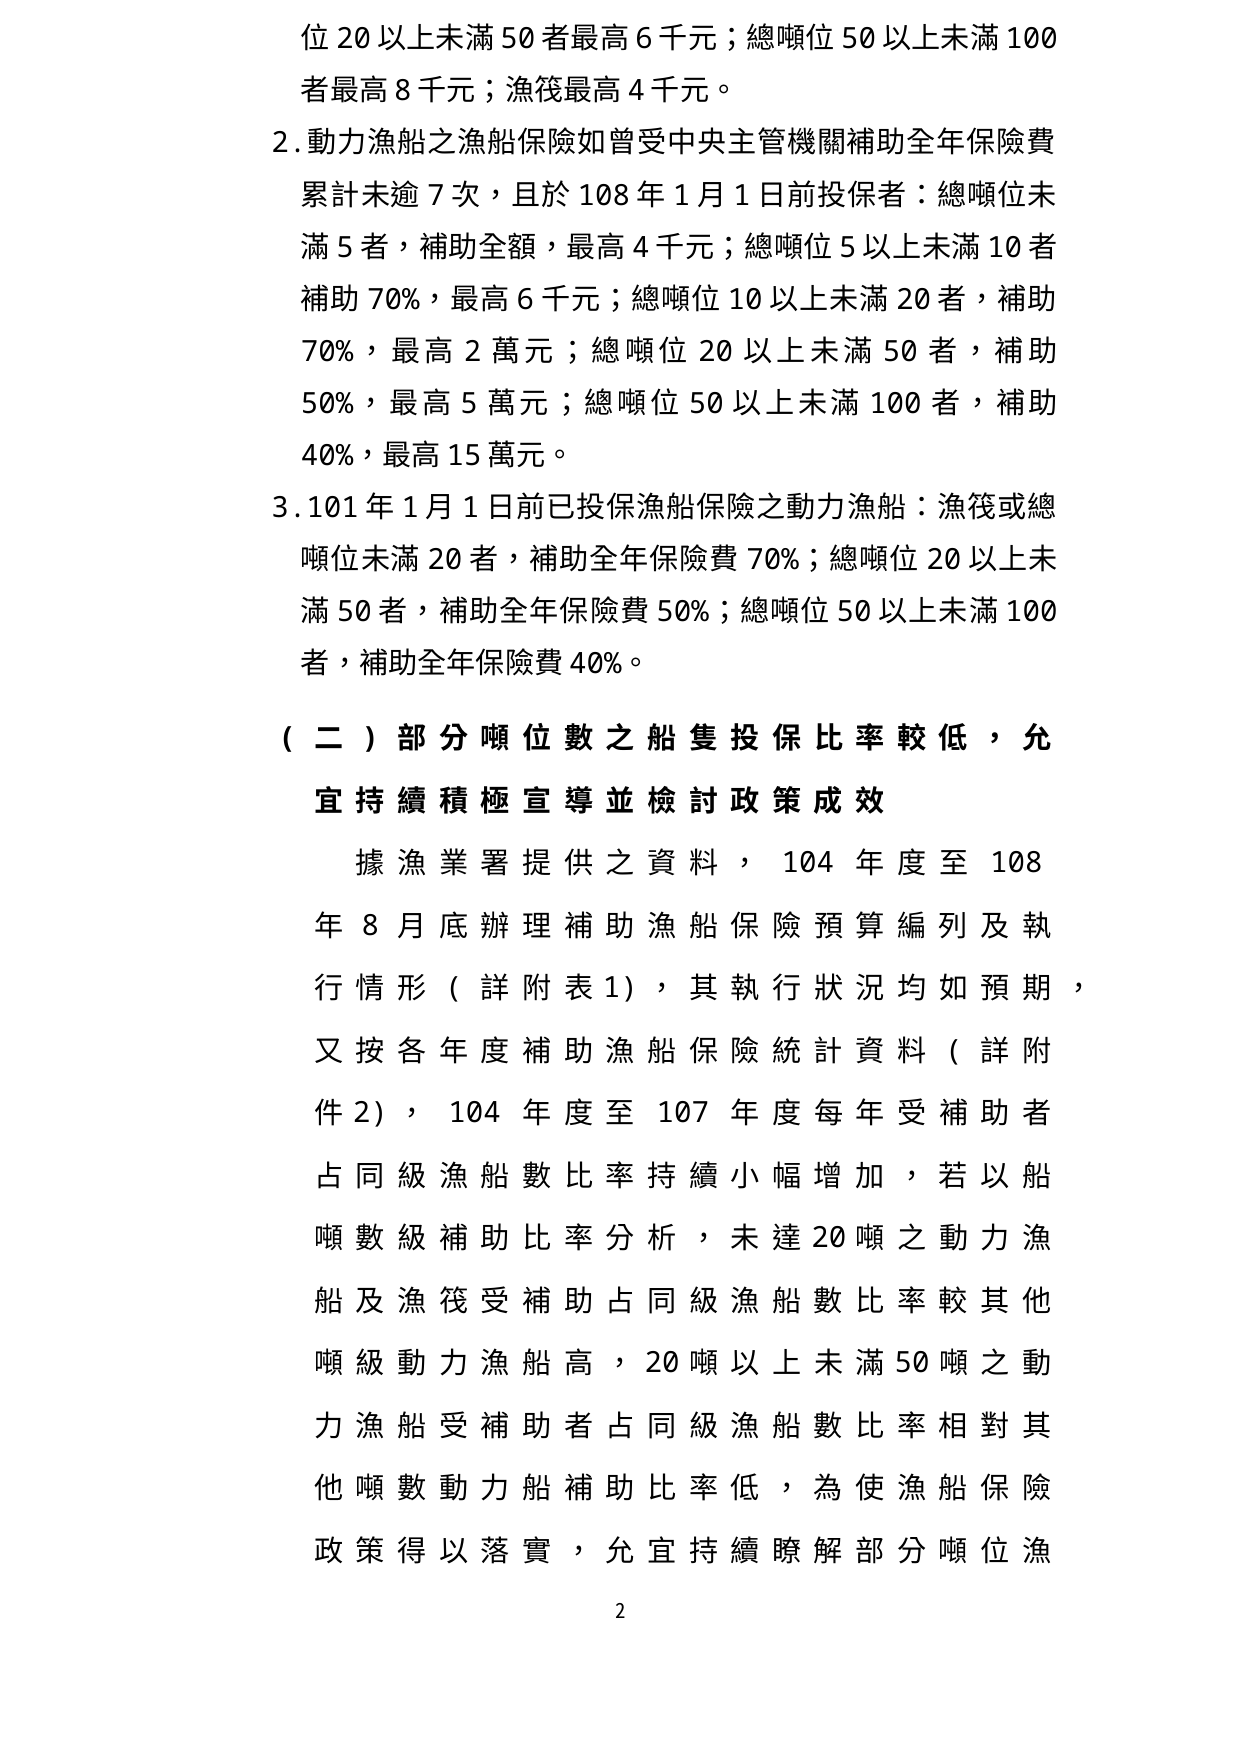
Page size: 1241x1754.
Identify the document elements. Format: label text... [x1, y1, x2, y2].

text 2.動力漁船之漁船保險如曾受中央主管機關補助全年保險費累計未逾7次，且於108年1月1日前投保者：總噸位未滿5者，補助全額，最高4千元；總噸位5以上未滿10者，補助70%，最高6千元；總噸位10以上未滿20者，補助70%，最高2萬元；總噸位20以上未滿50者，補助50%，最高5萬元；總噸位50以上未滿100者，補助40%，最高15萬元。 [271, 111, 1058, 476]
text 位20以上未滿50者最高6千元；總噸位50以上未滿100者最高8千元；漁筏最高4千元。 [271, 7, 1058, 111]
text (二)部分噸位數之船隻投保比率較低，允宜持續積極宣導並檢討政策成效 [242, 694, 1058, 819]
text 3.101年1月1日前已投保漁船保險之動力漁船：漁筏或總噸位未滿20者，補助全年保險費70%；總噸位20以上未滿50者，補助全年保險費50%；總噸位50以上未滿100者，補助全年保險費40%。 [271, 476, 1058, 684]
text 據漁業署提供之資料，104年度至108年8月底辦理補助漁船保險預算編列及執行情形(詳附表1)，其執行狀況均如預期，又按各年度補助漁船保險統計資料(詳附件2)，104年度至107年度每年受補助者占同級漁船數比率持續小幅增加，若以船噸數級補助比率分析，未達20噸之動力漁船及漁筏受補助占同級漁船數比率較其他噸級動力漁船高，20噸以上未滿50噸之動力漁船受補助者占同級漁船數比率相對其他噸數動力船補助比率低，為使漁船保險政策得以落實，允宜持續瞭解部分噸位漁船補助比率較低之原因，並適時檢討政策及措施之成效。 [271, 819, 1058, 1569]
